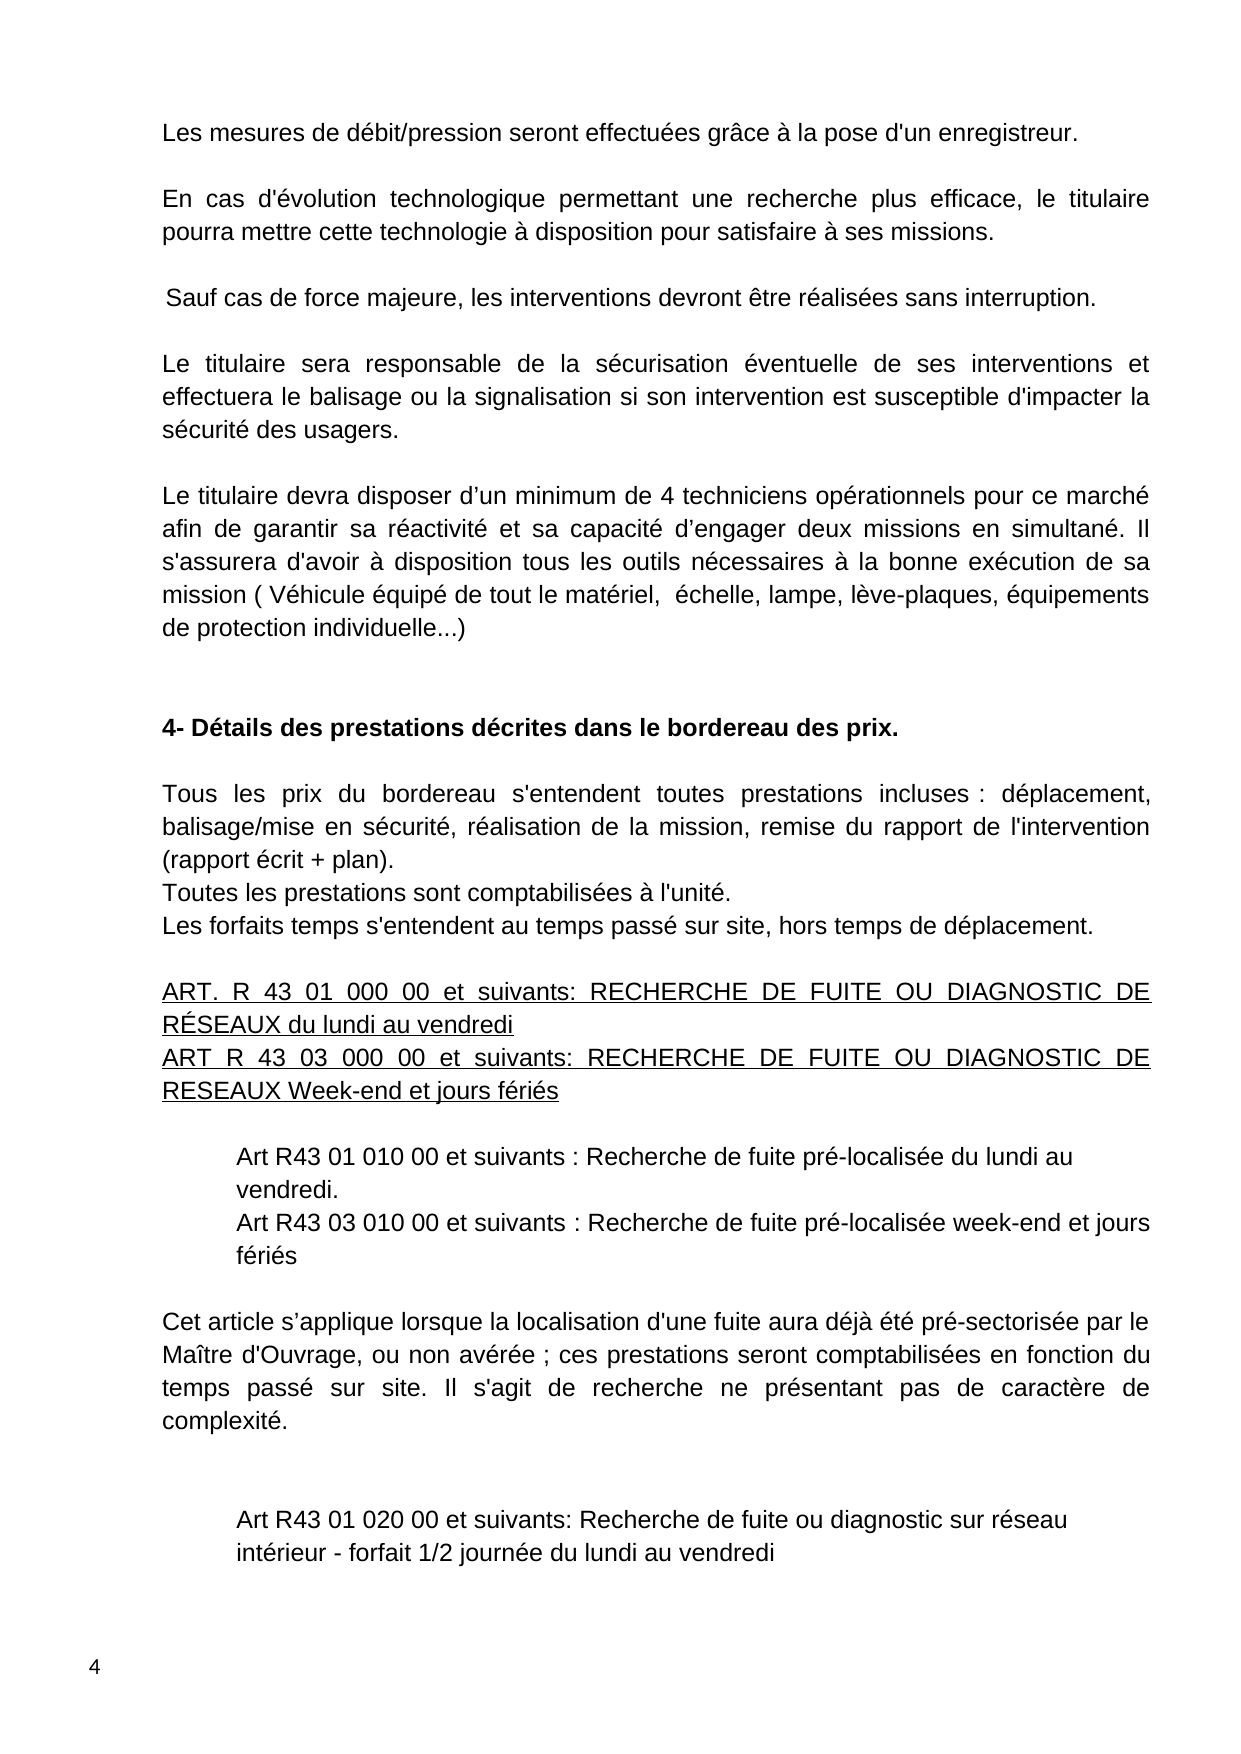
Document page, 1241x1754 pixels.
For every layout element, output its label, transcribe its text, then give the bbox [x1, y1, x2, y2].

text Toutes les prestations sont comptabilisées à l'unité. [162, 878, 1152, 906]
text Les mesures de débit/pression seront effectuées grâce à la pose d'un enregistreur. [162, 118, 1152, 147]
text Tous les prix du bordereau s'entendent toutes prestations incluses : déplacement, balisage/mise en sécurité, réalisation de la mission, remise du rapport de l'intervention (rapport écrit + plan). [162, 778, 1152, 873]
text Sauf cas de force majeure, les interventions devront être réalisées sans interruption. [165, 283, 1152, 312]
text ART R 43 03 000 00 et suivants: RECHERCHE DE FUITE OU DIAGNOSTIC DE RESEAUX Week-end et jours fériés [162, 1043, 1152, 1104]
text Cet article s’applique lorsque la localisation d'une fuite aura déjà été pré-sectorisée par le Maître d'Ouvrage, ou non avérée ; ces prestations seront comptabilisées en fonction du temps passé sur site. Il s'agit de recherche ne présentant pas de caractère de complexité. [162, 1307, 1152, 1435]
text En cas d'évolution technologique permettant une recherche plus efficace, le titulaire pourra mettre cette technologie à disposition pour satisfaire à ses missions. [162, 184, 1152, 246]
text Art R43 01 010 00 et suivants : Recherche de fuite pré-localisée du lundi au vendredi. [162, 1142, 1152, 1203]
text Le titulaire sera responsable de la sécurisation éventuelle de ses interventions et effectuera le balisage ou la signalisation si son intervention est susceptible d'impacter la sécurité des usagers. [162, 349, 1152, 444]
text Art R43 03 010 00 et suivants : Recherche de fuite pré-localisée week-end et jours fériés [162, 1208, 1152, 1269]
text Les forfaits temps s'entendent au temps passé sur site, hors temps de déplacement. [162, 911, 1152, 939]
text Art R43 01 020 00 et suivants: Recherche de fuite ou diagnostic sur réseau intérieur - forfait 1/2 journée du lundi au vendredi [162, 1505, 1152, 1567]
text ART. R 43 01 000 00 et suivants: RECHERCHE DE FUITE OU DIAGNOSTIC DE [162, 977, 1152, 1002]
text Le titulaire devra disposer d’un minimum de 4 techniciens opérationnels pour ce marché afin de garantir sa réactivité et sa capacité d’engager deux missions en simultané. Il s'assurera d'avoir à disposition tous les outils nécessaires à la bonne exécution de sa mission ( Véhicule équipé de tout le matériel, échelle, lampe, lève-plaques, équipements de protection individuelle...) [162, 481, 1152, 642]
text RÉSEAUX du lundi au vendredi [162, 1003, 1152, 1038]
text 4- Détails des prestations décrites dans le bordereau des prix. [162, 712, 1152, 741]
